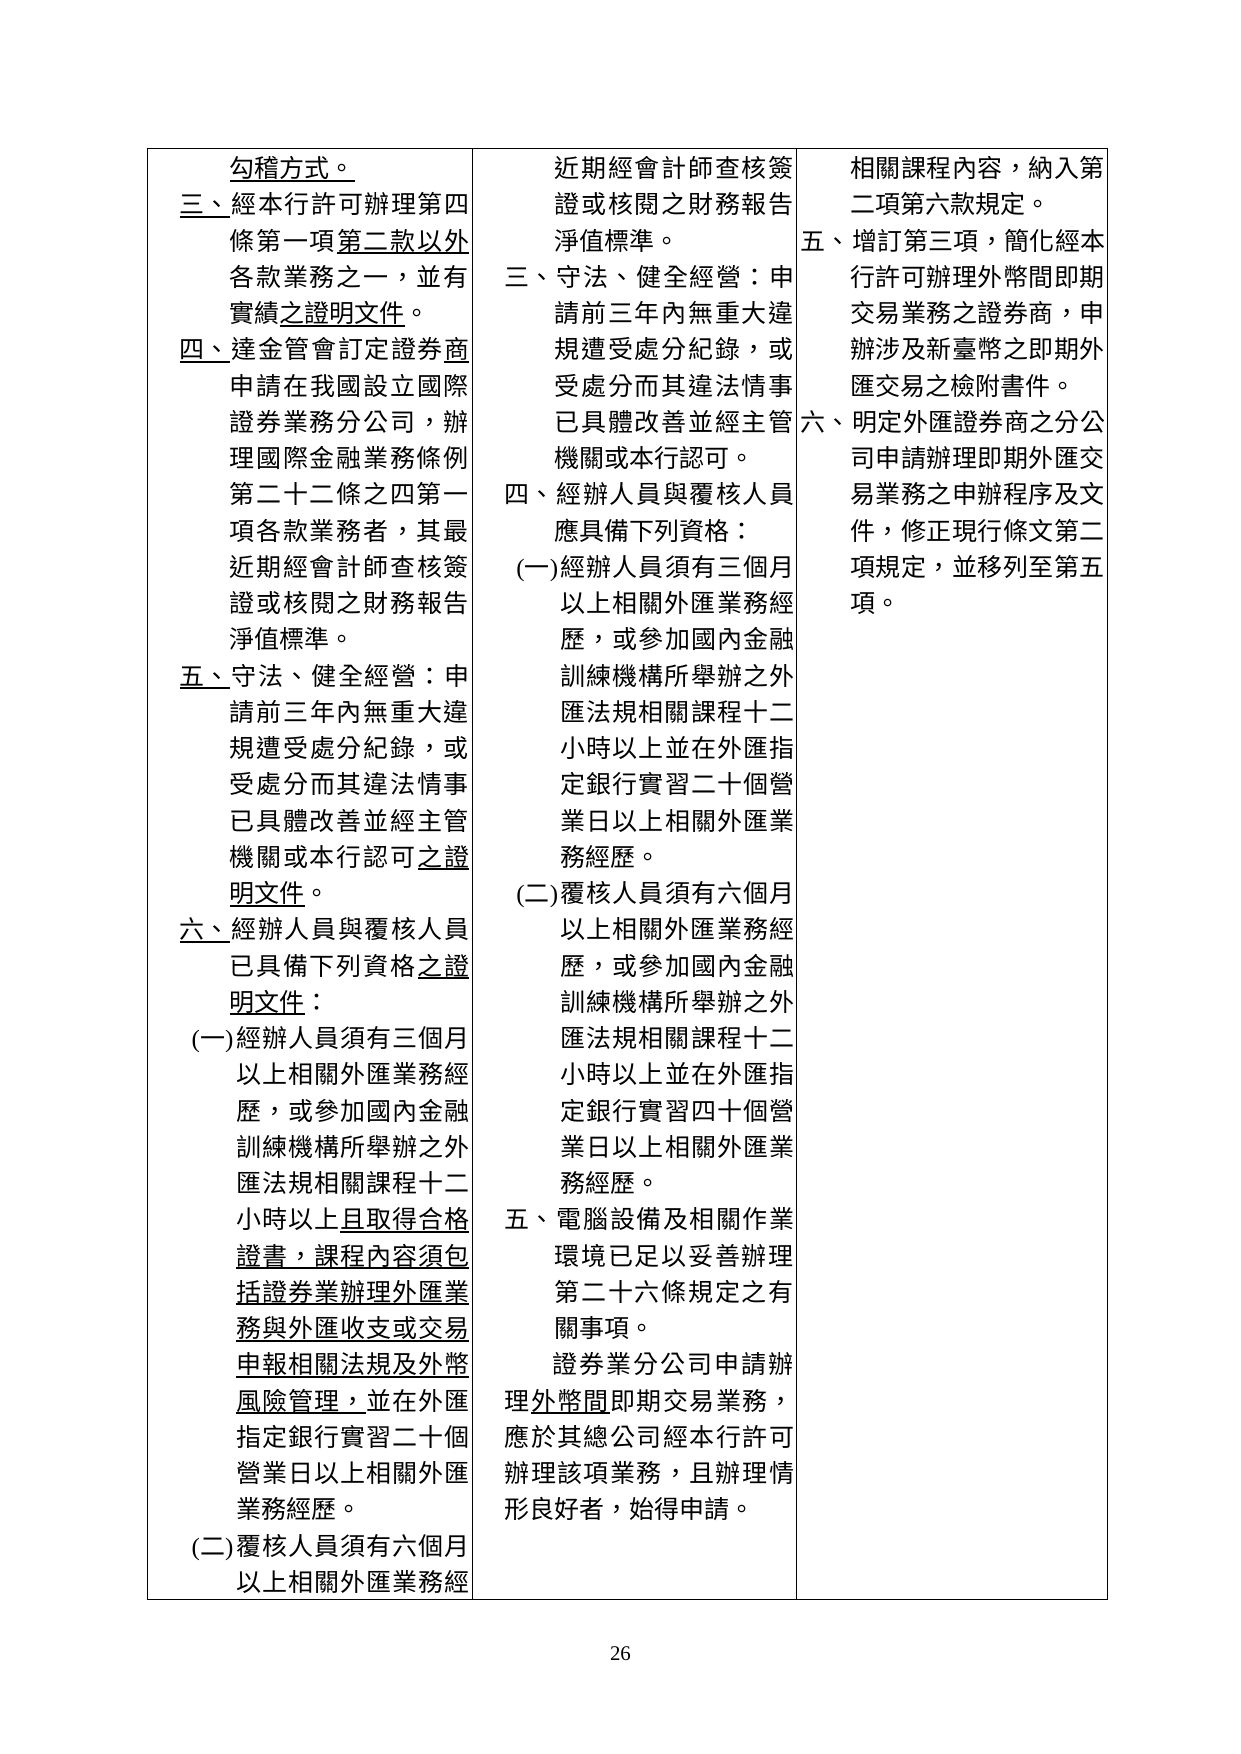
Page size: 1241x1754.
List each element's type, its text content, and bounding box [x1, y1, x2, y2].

table_cell 第四十七條 證券商同時為證券交易法第十六條規定之證券承銷商、證券自營商及證券經紀商者，始得申辦即期外匯交易業務。 證券商辦理即期外匯交易業務，應檢附下列文件，向本行申請許可： 第七條之書件。 作業說明，其內容應包括營業時間與帳務處理日期之劃分時點，及第五十二條第一項填報本行外匯局「外匯部位日報表」之勾稽方式。 經本行許可辦理第四條第一項第二款以外各款業務之一，並有實績之證明文件。 達金管會訂定證券商申請在我國設立國際證券業務分公司，辦理國際金融業務條例第二十二條之四第一項各款業務者，其最近期經會計師查核簽證或核閱之財務報告淨值標準。 守法、健全經營：申請前三年內無重大違規遭受處分紀錄，或受處分而其違法情事已具體改善並經主管機關或本行認可之證明文件。 經辦人員與覆核人員已具備下列資格之證明文件： 經辦人員須有三個月以上相關外匯業務經歷，或參加國內金融訓練機構所舉辦之外匯法規相關課程十二小時以上且取得合格證書，課程內容須包括證券業辦理外匯業務與外匯收支或交易申報相關法規及外幣風險管理，並在外匯指定銀行實習二十個營業日以上相關外匯業務經歷。 覆核人員須有六個月以上相關外匯業務經歷，或參加符合前目規定課程並在外匯指定銀行實習四十個營業日以上相關外匯業務經歷。 電腦設備及相關作業環境已足以妥善辦理第五十四條、第五十五條規定，及通過當年累積結匯金額電腦查詢連線測試有關事項之證明文件。 證券商於本辦法修正施行前，已經本行許可辦理外幣間即期交易業務者，增加辦理涉及新臺幣之即期外匯交易，僅需檢附下列文件，向本行申請許可： 董事會決議辦理該項業務議事錄。 法規遵循聲明書。 第二項第二款、第五款及第七款文件。 第二項第二款作業說明異動，應事先報經本行同意。 外匯證券商之分公司申請辦理即期外匯交易業務，應依下列規定辦理： 於其總公司經本行許可辦理該項業務具有實績者，始得申請。 由總公司備文檢附該分公司許可證照影本及符合第二項第六款之經辦與覆核人員資格文件向本行申請。 [148, 149, 472, 1599]
table_cell 近期經會計師查核簽證或核閱之財務報告淨值標準。 守法、健全經營：申請前三年內無重大違規遭受處分紀錄，或受處分而其違法情事已具體改善並經主管機關或本行認可。 經辦人員與覆核人員應具備下列資格： 經辦人員須有三個月以上相關外匯業務經歷，或參加國內金融訓練機構所舉辦之外匯法規相關課程十二小時以上並在外匯指定銀行實習二十個營業日以上相關外匯業務經歷。 覆核人員須有六個月以上相關外匯業務經歷，或參加國內金融訓練機構所舉辦之外匯法規相關課程十二小時以上並在外匯指定銀行實習四十個營業日以上相關外匯業務經歷。 電腦設備及相關作業環境已足以妥善辦理第二十六條規定之有關事項。 證券業分公司申請辦理外幣間即期交易業務，應於其總公司經本行許可辦理該項業務，且辦理情形良好者，始得申請。 [473, 149, 796, 1599]
table_cell 相關課程內容，納入第二項第六款規定。 增訂第三項，簡化經本行許可辦理外幣間即期交易業務之證券商，申辦涉及新臺幣之即期外匯交易之檢附書件。 明定外匯證券商之分公司申請辦理即期外匯交易業務之申辦程序及文件，修正現行條文第二項規定，並移列至第五項。 [797, 149, 1107, 1599]
